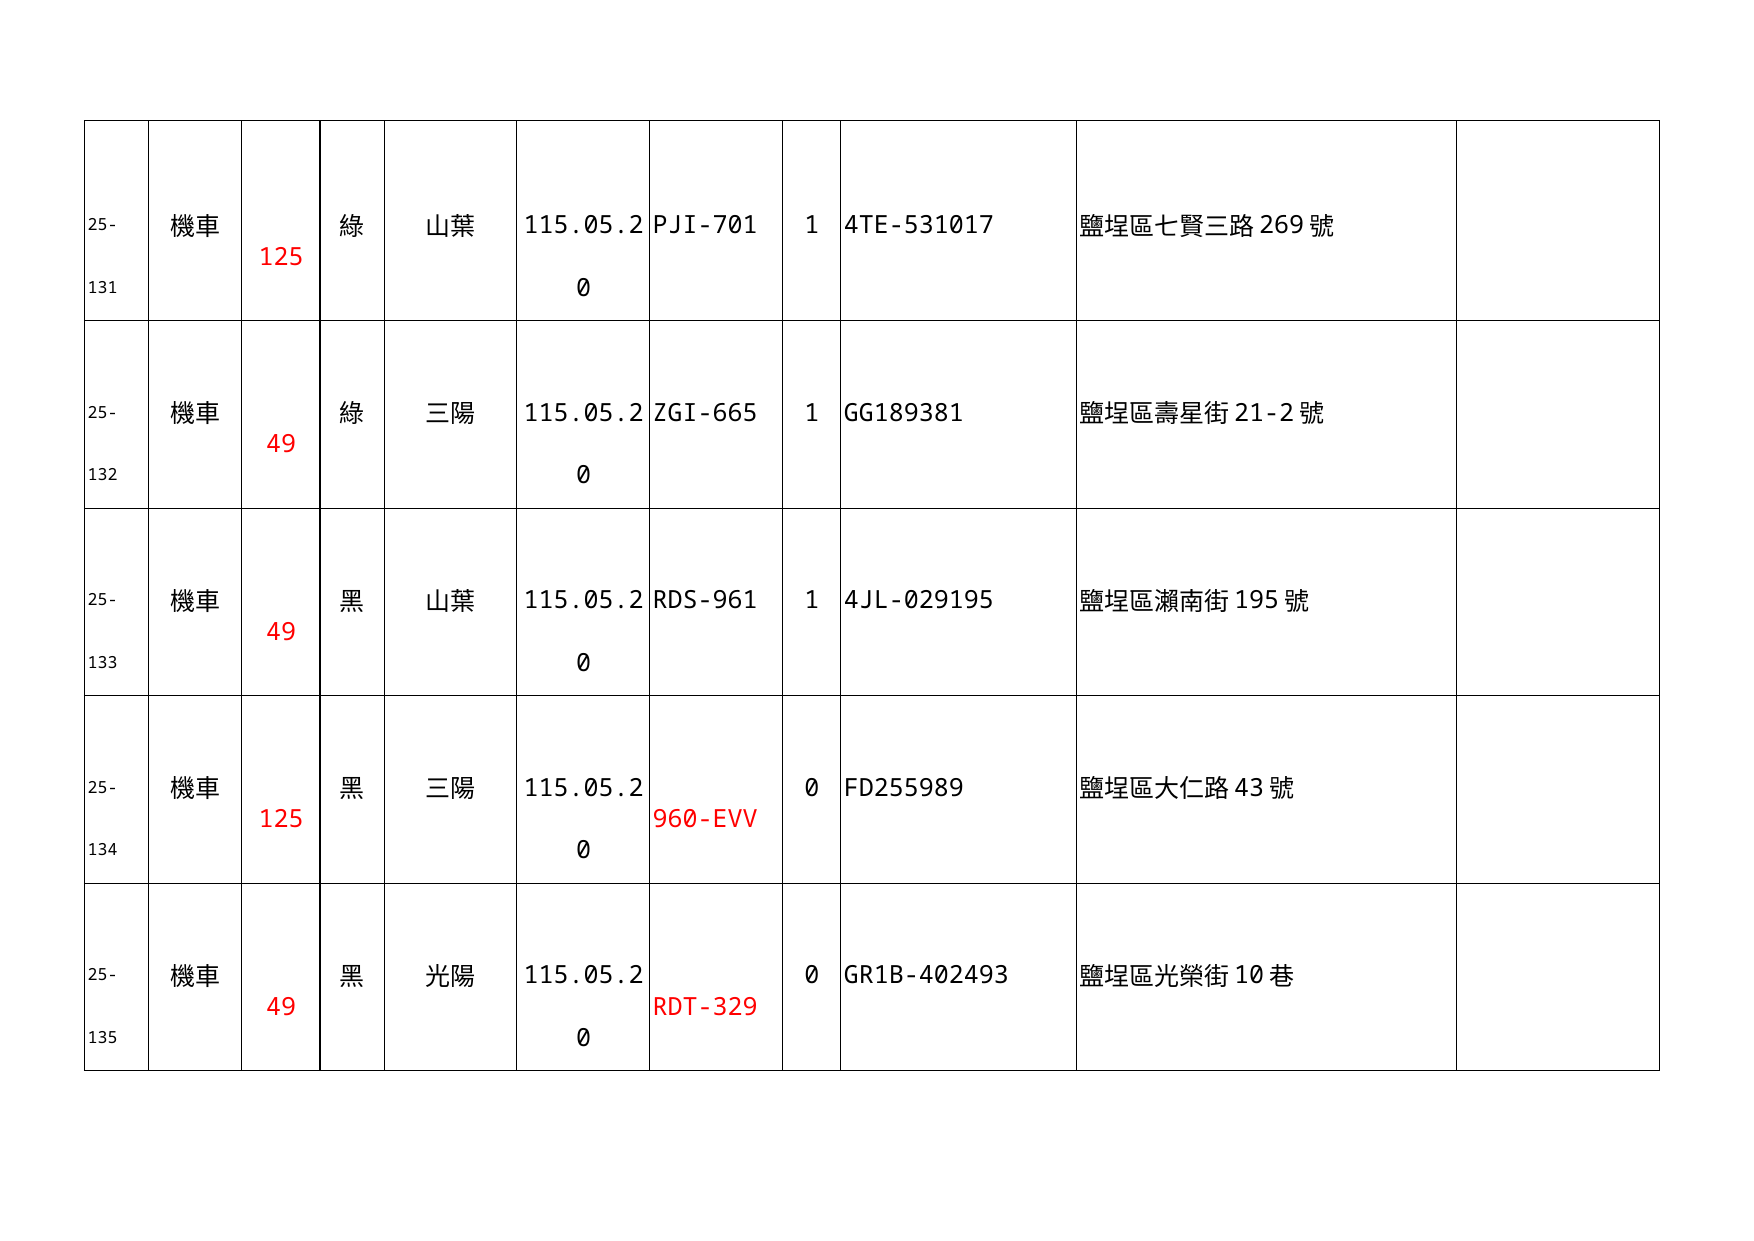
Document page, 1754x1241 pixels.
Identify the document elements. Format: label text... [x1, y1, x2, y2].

table_cell 機車 [149, 509, 241, 695]
table_cell 機車 [149, 121, 241, 320]
table_cell RDT-329 [650, 884, 782, 1070]
table_cell 鹽埕區壽星街21-2號 [1077, 321, 1456, 508]
table_cell 山葉 [385, 509, 516, 695]
table_cell FD255989 [841, 696, 1076, 883]
table_cell 鹽埕區光榮街10巷 [1077, 884, 1456, 1070]
table_cell GG189381 [841, 321, 1076, 508]
table_cell [1457, 321, 1659, 508]
table_cell 25-132 [85, 321, 148, 508]
table_cell [1457, 884, 1659, 1070]
table_cell 115.05.20 [517, 321, 649, 508]
table_cell 49 [242, 321, 319, 508]
table_cell 0 [783, 696, 840, 883]
table_cell 機車 [149, 696, 241, 883]
table_cell ZGI-665 [650, 321, 782, 508]
table_cell 三陽 [385, 696, 516, 883]
table_cell [1457, 509, 1659, 695]
table_cell 0 [783, 884, 840, 1070]
table_cell 115.05.20 [517, 884, 649, 1070]
table_cell 25-134 [85, 696, 148, 883]
table_cell 綠 [321, 121, 384, 320]
table_cell 綠 [321, 321, 384, 508]
table_cell 115.05.20 [517, 509, 649, 695]
table_cell 山葉 [385, 121, 516, 320]
table_cell 黑 [321, 696, 384, 883]
table_cell 鹽埕區七賢三路269號 [1077, 121, 1456, 320]
table_cell 4TE-531017 [841, 121, 1076, 320]
table_cell 機車 [149, 884, 241, 1070]
table_cell 115.05.20 [517, 696, 649, 883]
table_cell 49 [242, 884, 319, 1070]
table_cell 115.05.20 [517, 121, 649, 320]
table_cell 49 [242, 509, 319, 695]
table_cell 25-133 [85, 509, 148, 695]
table_cell [1457, 696, 1659, 883]
table_cell 1 [783, 121, 840, 320]
table_cell 鹽埕區瀨南街195號 [1077, 509, 1456, 695]
table_cell 25-135 [85, 884, 148, 1070]
table_cell [1457, 121, 1659, 320]
table_cell 960-EVV [650, 696, 782, 883]
table_cell 1 [783, 509, 840, 695]
table_cell 125 [242, 121, 319, 320]
table_cell 1 [783, 321, 840, 508]
table_cell 光陽 [385, 884, 516, 1070]
table_cell GR1B-402493 [841, 884, 1076, 1070]
table_cell 125 [242, 696, 319, 883]
table_cell 黑 [321, 509, 384, 695]
table_cell PJI-701 [650, 121, 782, 320]
table_cell 25-131 [85, 121, 148, 320]
table_cell RDS-961 [650, 509, 782, 695]
table_cell 黑 [321, 884, 384, 1070]
table_cell 4JL-029195 [841, 509, 1076, 695]
table_cell 鹽埕區大仁路43號 [1077, 696, 1456, 883]
table_cell 機車 [149, 321, 241, 508]
table_cell 三陽 [385, 321, 516, 508]
